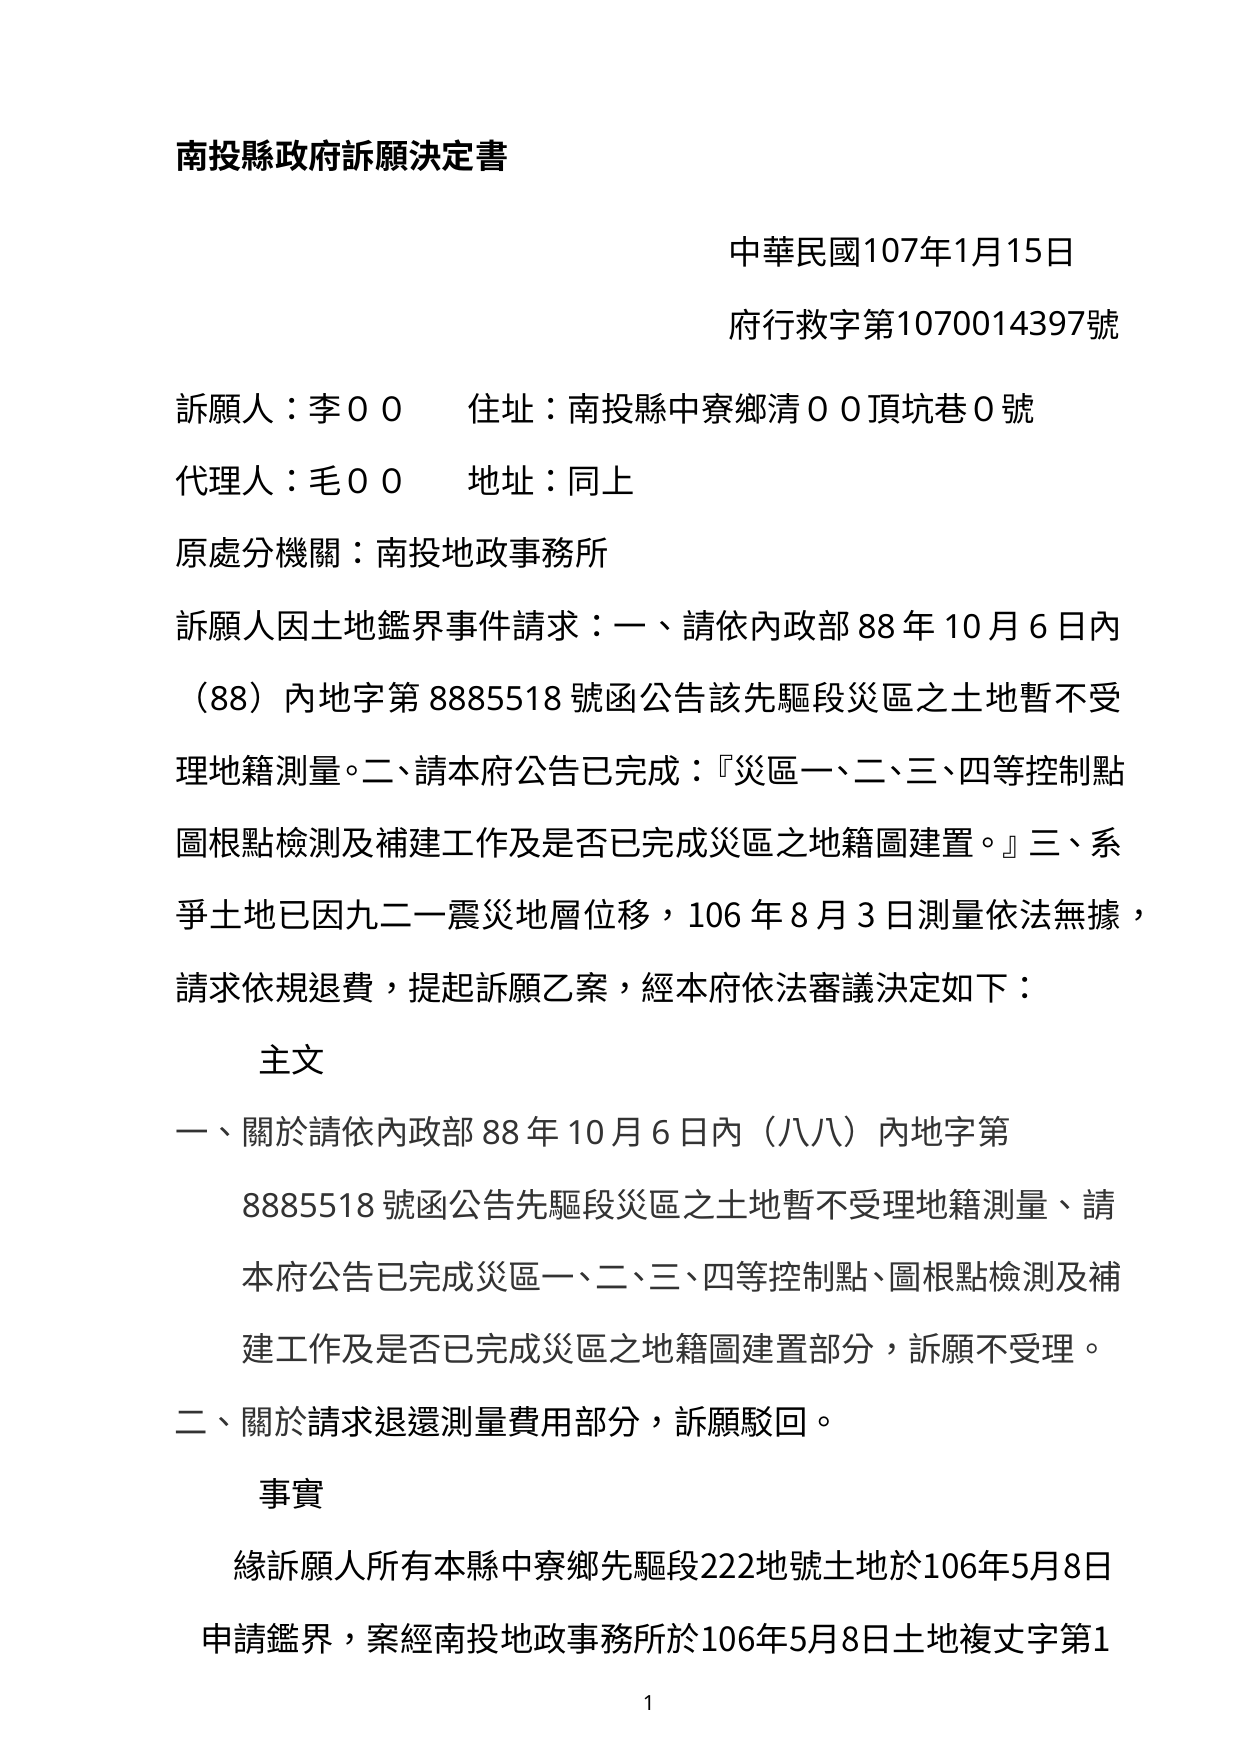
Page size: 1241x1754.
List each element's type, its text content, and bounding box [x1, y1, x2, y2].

text 緣訴願人所有本縣中寮鄉先驅段222地號土地於106年5月8日申請鑑界，案經南投地政事務所於106年5月8日土地複丈字第1 [200, 1540, 1122, 1661]
text 訴願人因土地鑑界事件請求：一、請依內政部88年10月6日內（88）內地字第8885518號函公告該先驅段災區之土地暫不受理地籍測量。二、請本府公告已完成：『災區一、二、三、四等控制點、圖根點檢測及補建工作及是否已完成災區之地籍圖建置。』三、系爭土地已因九二一震災地層位移，106年8月3日測量依法無據，請求依規退費，提起訴願乙案，經本府依法審議決定如下： [175, 599, 1122, 1009]
text 代理人：毛００ 地址：同上 [175, 455, 1122, 503]
text 一、關於請依內政部88年10月6日內（八八）內地字第8885518號函公告先驅段災區之土地暫不受理地籍測量、請本府公告已完成災區一、二、三、四等控制點、圖根點檢測及補建工作及是否已完成災區之地籍圖建置部分，訴願不受理。 [175, 1106, 1122, 1371]
text 訴願人：李００ 住址：南投縣中寮鄉清００頂坑巷０號 [175, 383, 1122, 431]
text 主文 [175, 1034, 1122, 1082]
text 南投縣政府訴願決定書 [112, 130, 1122, 178]
text 原處分機關：南投地政事務所 [175, 527, 1122, 575]
text 事實 [175, 1468, 1122, 1516]
text 二、關於請求退還測量費用部分，訴願駁回。 [174, 1396, 1122, 1444]
text 中華民國107年1月15日 府行救字第1070014397號 [728, 226, 1122, 347]
